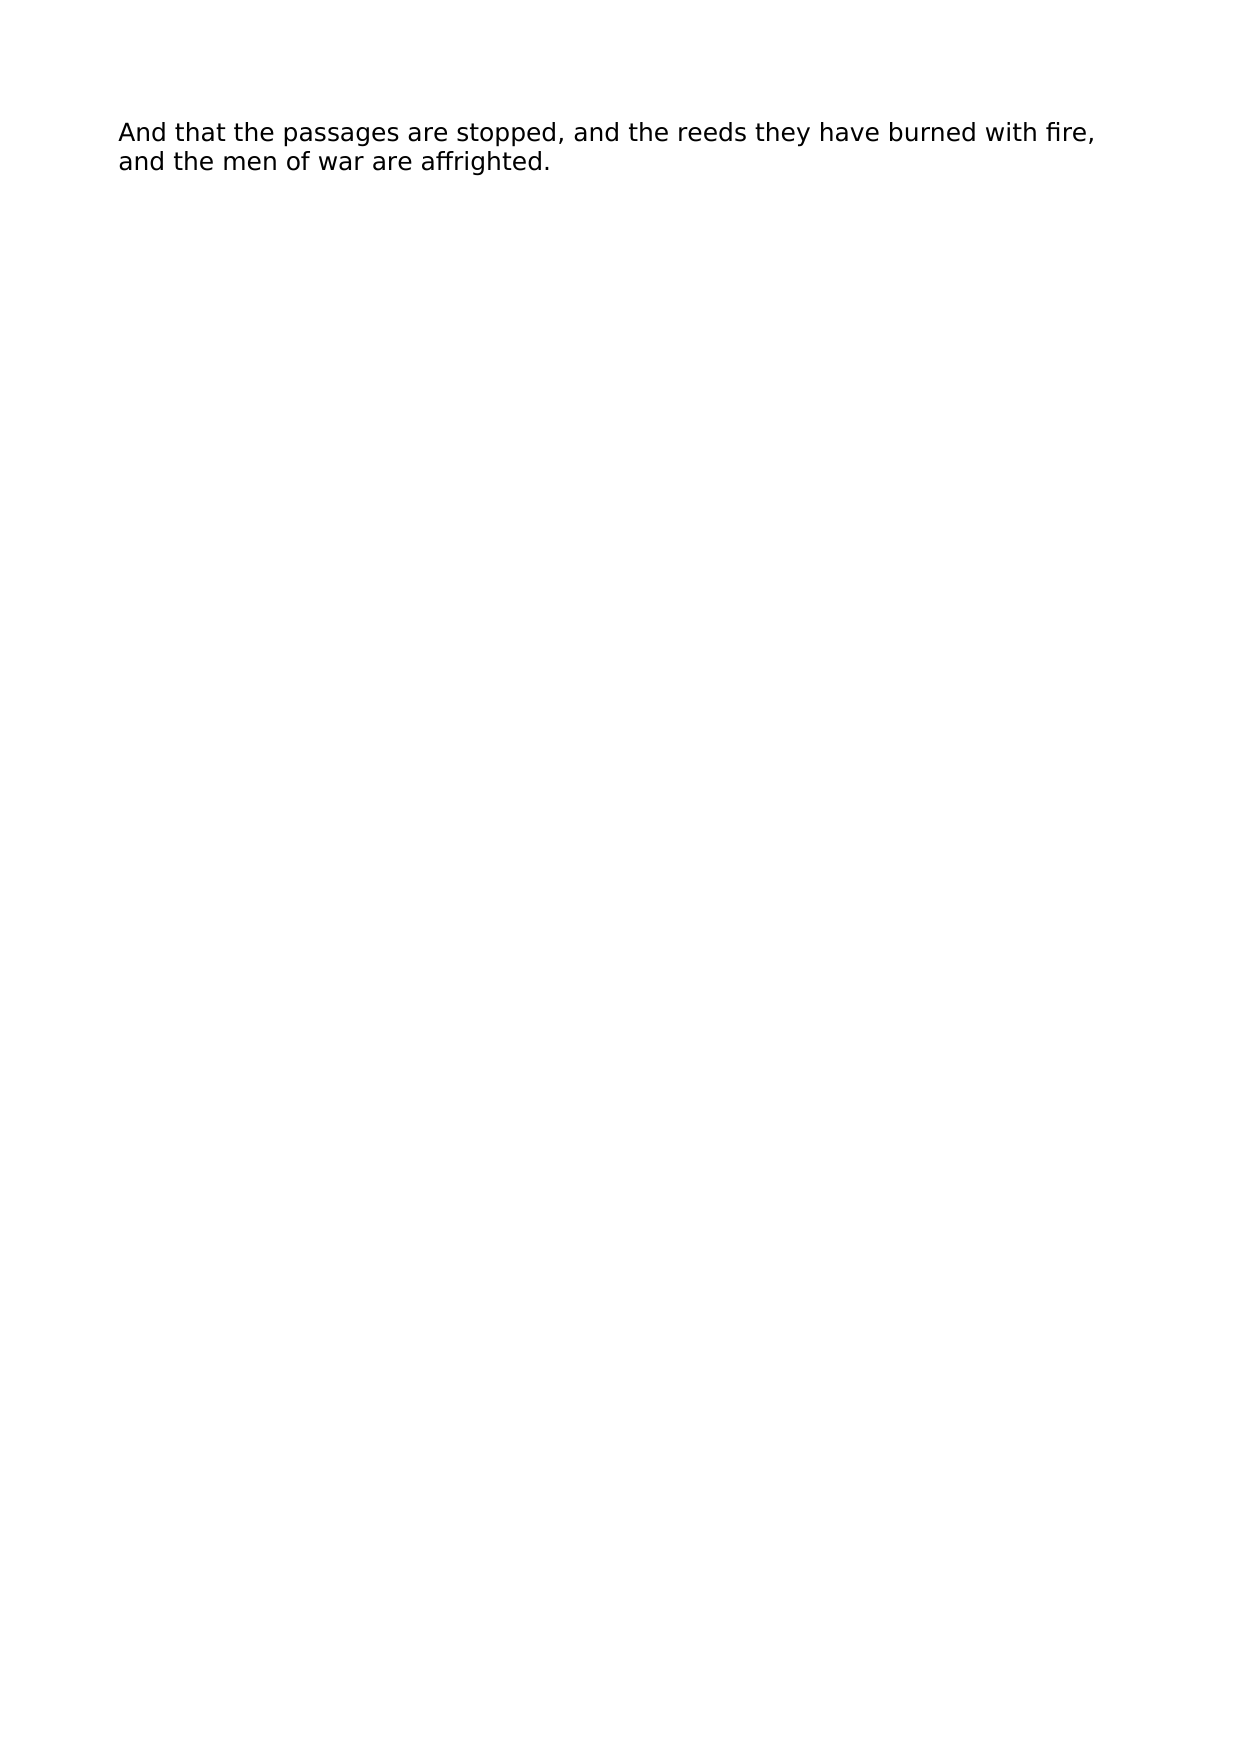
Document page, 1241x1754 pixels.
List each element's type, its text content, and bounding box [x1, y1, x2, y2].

text And that the passages are stopped, and the reeds they have burned with fire, and the men of war are affrighted. [118, 118, 1122, 176]
